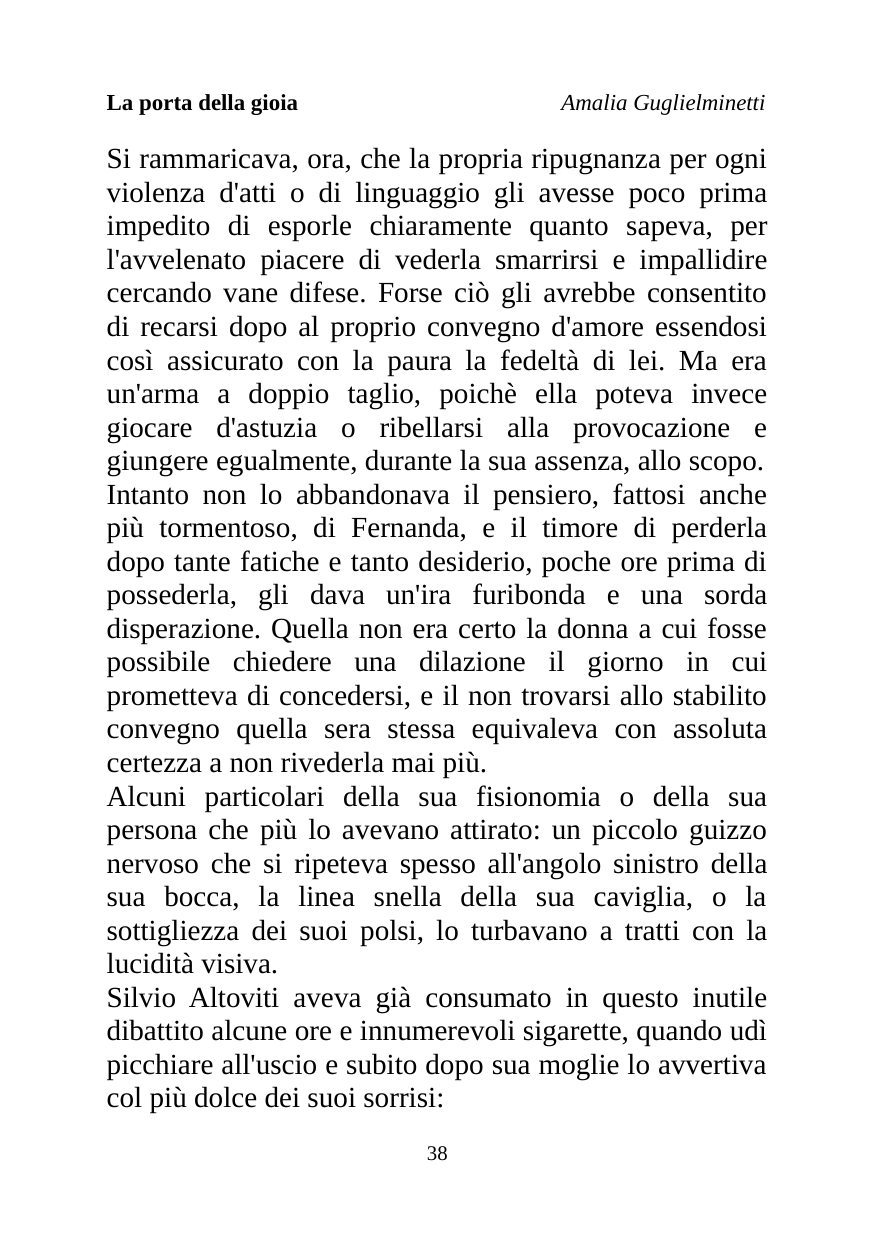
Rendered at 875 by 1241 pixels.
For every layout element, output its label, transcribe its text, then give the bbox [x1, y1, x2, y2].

text Intanto non lo abbandonava il pensiero, fattosi anche più tormentoso, di Fernanda, e il timore di perderla dopo tante fatiche e tanto desiderio, poche ore prima di possederla, gli dava un'ira furibonda e una sorda disperazione. Quella non era certo la donna a cui fosse possibile chiedere una dilazione il giorno in cui prometteva di concedersi, e il non trovarsi allo stabilito convegno quella sera stessa equivaleva con assoluta certezza a non rivederla mai più. [106, 477, 768, 779]
text Silvio Altoviti aveva già consumato in questo inutile dibattito alcune ore e innumerevoli sigarette, quando udì picchiare all'uscio e subito dopo sua moglie lo avvertiva col più dolce dei suoi sorrisi: [106, 980, 768, 1114]
text Si rammaricava, ora, che la propria ripugnanza per ogni violenza d'atti o di linguaggio gli avesse poco prima impedito di esporle chiaramente quanto sapeva, per l'avvelenato piacere di vederla smarrirsi e impallidire cercando vane difese. Forse ciò gli avrebbe consentito di recarsi dopo al proprio convegno d'amore essendosi così assicurato con la paura la fedeltà di lei. Ma era un'arma a doppio taglio, poichè ella poteva invece giocare d'astuzia o ribellarsi alla provocazione e giungere egualmente, durante la sua assenza, allo scopo. [106, 141, 768, 477]
text Alcuni particolari della sua fisionomia o della sua persona che più lo avevano attirato: un piccolo guizzo nervoso che si ripeteva spesso all'angolo sinistro della sua bocca, la linea snella della sua caviglia, o la sottigliezza dei suoi polsi, lo turbavano a tratti con la lucidità visiva. [106, 779, 768, 980]
